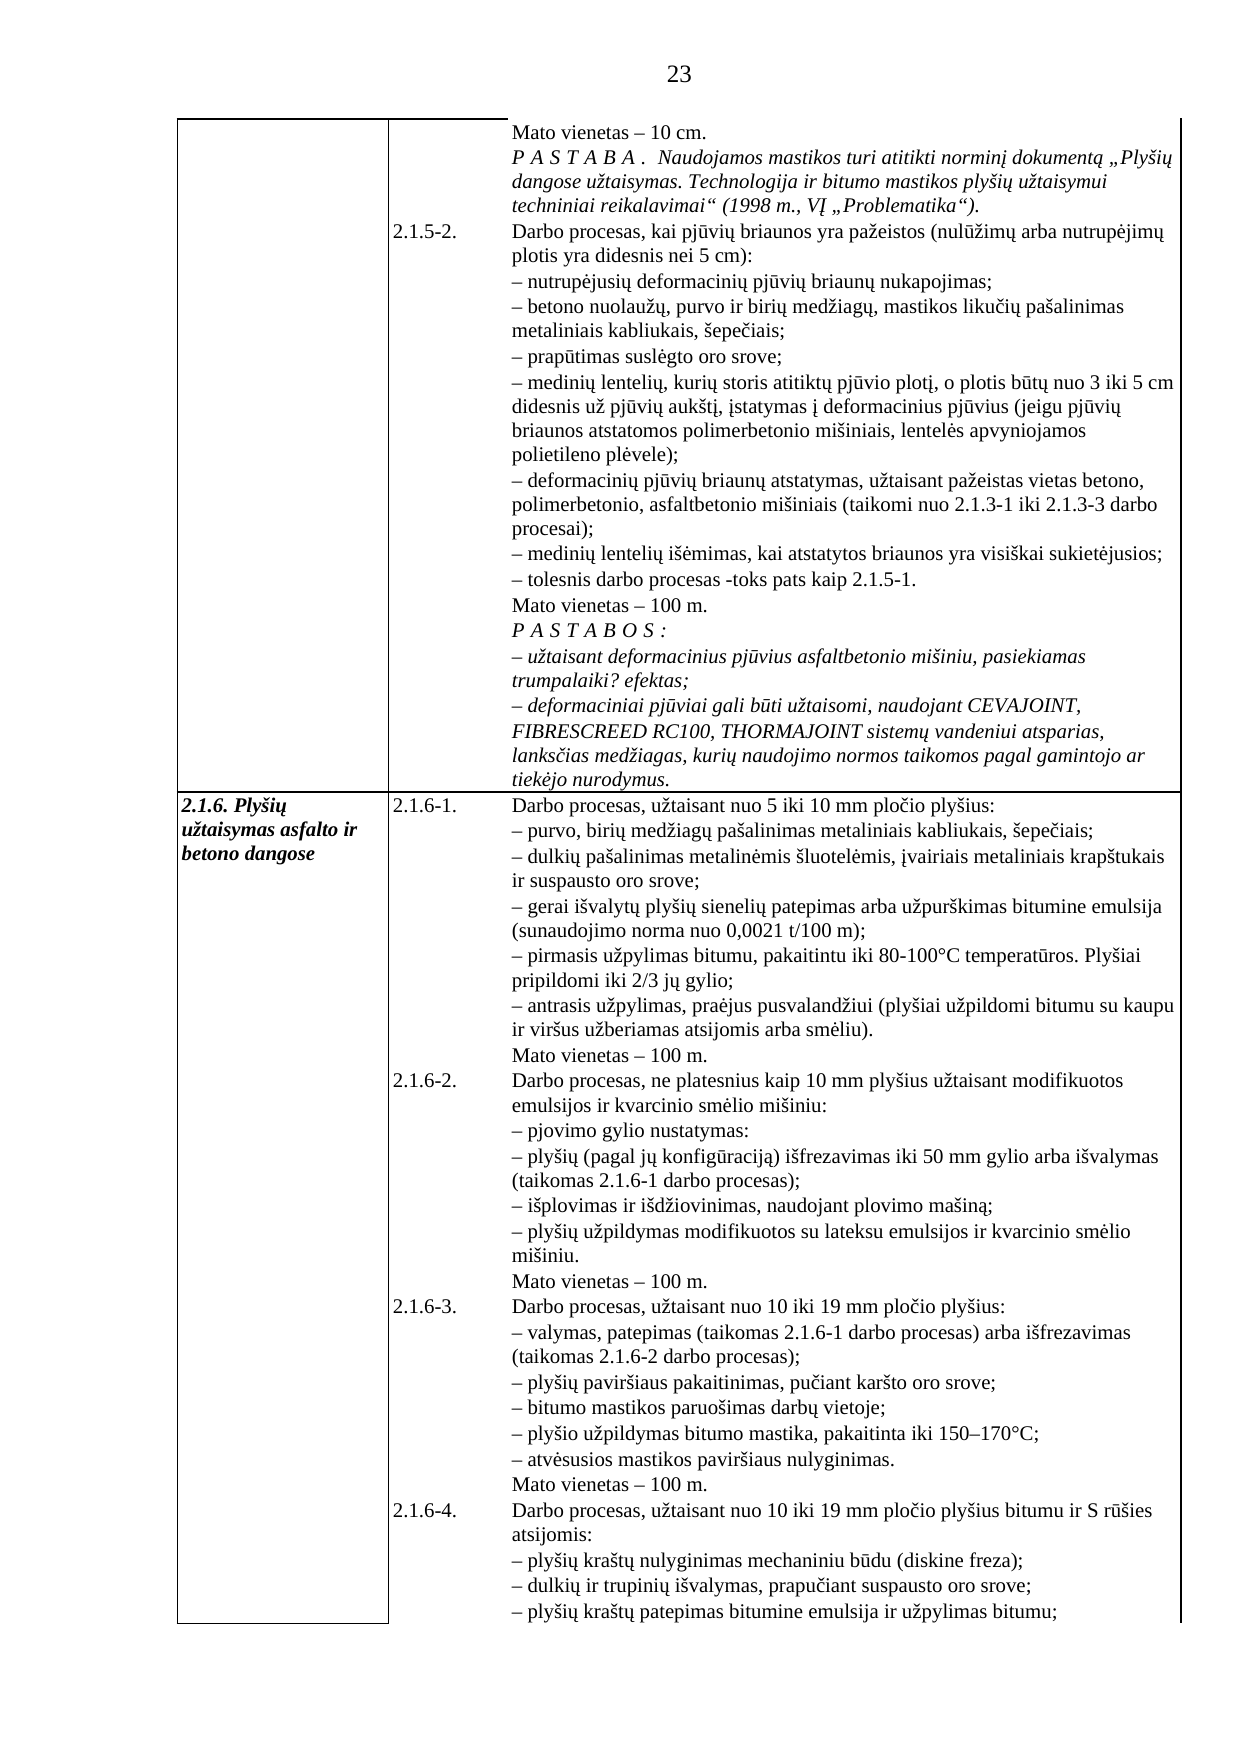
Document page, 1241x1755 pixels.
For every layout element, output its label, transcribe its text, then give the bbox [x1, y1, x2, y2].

table_cell Mato vienetas – 10 cm. [508, 118, 1180, 144]
table_cell Mato vienetas – 100 m. [508, 1471, 1180, 1496]
table_cell [389, 120, 507, 217]
table_cell – betono nuolaužų, purvo ir birių medžiagų, mastikos likučių pašalinimas metaliniais kabliukais, šepečiais; [508, 293, 1180, 342]
table_cell Darbo procesas, užtaisant nuo 10 iki 19 mm pločio plyšius bitumu ir S rūšies atsijomis: [508, 1496, 1180, 1546]
table_cell – plyšių kraštų nulyginimas mechaniniu būdu (diskine freza); [508, 1546, 1180, 1572]
table_cell – medinių lentelių išėmimas, kai atstatytos briaunos yra visiškai sukietėjusios; [508, 540, 1180, 565]
table_cell [178, 120, 388, 791]
table_cell Mato vienetas – 100 m. [508, 1267, 1180, 1293]
table_cell – bitumo mastikos paruošimas darbų vietoje; [508, 1394, 1180, 1419]
table_cell – dulkių ir trupinių išvalymas, prapučiant suspausto oro srove; [508, 1572, 1180, 1597]
table_cell – plyšių kraštų patepimas bitumine emulsija ir užpylimas bitumu; [508, 1597, 1180, 1623]
table_cell PASTABA. Naudojamos mastikos turi atitikti norminį dokumentą „Plyšių dangose užtaisymas. Technologija ir bitumo mastikos plyšių užtaisymui techniniai reikalavimai“ (1998 m., VĮ „Problematika“). [508, 144, 1180, 217]
table_cell 2.1.6. Plyšių užtaisymas asfalto ir betono dangose [178, 793, 388, 1623]
table_cell – gerai išvalytų plyšių sienelių patepimas arba užpurškimas bitumine emulsija (sunaudojimo norma nuo 0,0021 t/100 m); [508, 892, 1180, 942]
table_cell – išplovimas ir išdžiovinimas, naudojant plovimo mašiną; [508, 1192, 1180, 1217]
table_cell 2.1.6-3. [389, 1293, 507, 1496]
table_cell Mato vienetas – 100 m. [508, 591, 1180, 617]
table_cell – užtaisant deformacinius pjūvius asfaltbetonio mišiniu, pasiekiamas trumpalaiki? efektas; [508, 642, 1180, 692]
table_cell – valymas, patepimas (taikomas 2.1.6-1 darbo procesas) arba išfrezavimas (taikomas 2.1.6-2 darbo procesas); [508, 1319, 1180, 1368]
table_cell – plyšio užpildymas bitumo mastika, pakaitinta iki 150–170°C; [508, 1419, 1180, 1445]
table_cell – tolesnis darbo procesas -toks pats kaip 2.1.5-1. [508, 565, 1180, 591]
table_cell – deformaciniai pjūviai gali būti užtaisomi, naudojant CEVAJOINT, [508, 692, 1180, 717]
table_cell – plyšių užpildymas modifikuotos su lateksu emulsijos ir kvarcinio smėlio mišiniu. [508, 1218, 1180, 1267]
table_cell 2.1.6-4. [389, 1496, 507, 1623]
table_cell 2.1.6-2. [389, 1067, 507, 1293]
table_cell – pjovimo gylio nustatymas: [508, 1117, 1180, 1142]
table_cell – antrasis užpylimas, praėjus pusvalandžiui (plyšiai užpildomi bitumu su kaupu ir viršus užberiamas atsijomis arba smėliu). [508, 992, 1180, 1041]
table_cell Darbo procesas, ne platesnius kaip 10 mm plyšius užtaisant modifikuotos emulsijos ir kvarcinio smėlio mišiniu: [508, 1067, 1180, 1117]
table_cell 2.1.5-2. [389, 218, 507, 791]
table_cell Mato vienetas – 100 m. [508, 1041, 1180, 1067]
table_cell – nutrupėjusių deformacinių pjūvių briaunų nukapojimas; [508, 267, 1180, 293]
table_cell PASTABOS: [508, 617, 1180, 642]
table_cell – purvo, birių medžiagų pašalinimas metaliniais kabliukais, šepečiais; [508, 817, 1180, 842]
table_cell – pirmasis užpylimas bitumu, pakaitintu iki 80-100°C temperatūros. Plyšiai pripildomi iki 2/3 jų gylio; [508, 942, 1180, 992]
table_cell FIBRESCREED RC100, THORMAJOINT sistemų vandeniui atsparias, lanksčias medžiagas, kurių naudojimo normos taikomos pagal gamintojo ar tiekėjo nurodymus. [508, 718, 1180, 791]
table_cell – dulkių pašalinimas metalinėmis šluotelėmis, įvairiais metaliniais krapštukais ir suspausto oro srove; [508, 843, 1180, 892]
table_cell 2.1.6-1. [389, 793, 507, 1067]
table_cell Darbo procesas, užtaisant nuo 10 iki 19 mm pločio plyšius: [508, 1293, 1180, 1318]
table_cell Darbo procesas, kai pjūvių briaunos yra pažeistos (nulūžimų arba nutrupėjimų plotis yra didesnis nei 5 cm): [508, 218, 1180, 267]
table_cell – atvėsusios mastikos paviršiaus nulyginimas. [508, 1445, 1180, 1471]
table_cell – medinių lentelių, kurių storis atitiktų pjūvio plotį, o plotis būtų nuo 3 iki 5 cm didesnis už pjūvių aukštį, įstatymas į deformacinius pjūvius (jeigu pjūvių briaunos atstatomos polimerbetonio mišiniais, lentelės apvyniojamos polietileno plėvele); [508, 368, 1180, 466]
table_cell – plyšių paviršiaus pakaitinimas, pučiant karšto oro srove; [508, 1368, 1180, 1394]
table_cell – deformacinių pjūvių briaunų atstatymas, užtaisant pažeistas vietas betono, polimerbetonio, asfaltbetonio mišiniais (taikomi nuo 2.1.3-1 iki 2.1.3-3 darbo procesai); [508, 466, 1180, 540]
table_cell – plyšių (pagal jų konfigūraciją) išfrezavimas iki 50 mm gylio arba išvalymas (taikomas 2.1.6-1 darbo procesas); [508, 1142, 1180, 1192]
table_cell – prapūtimas suslėgto oro srove; [508, 343, 1180, 368]
